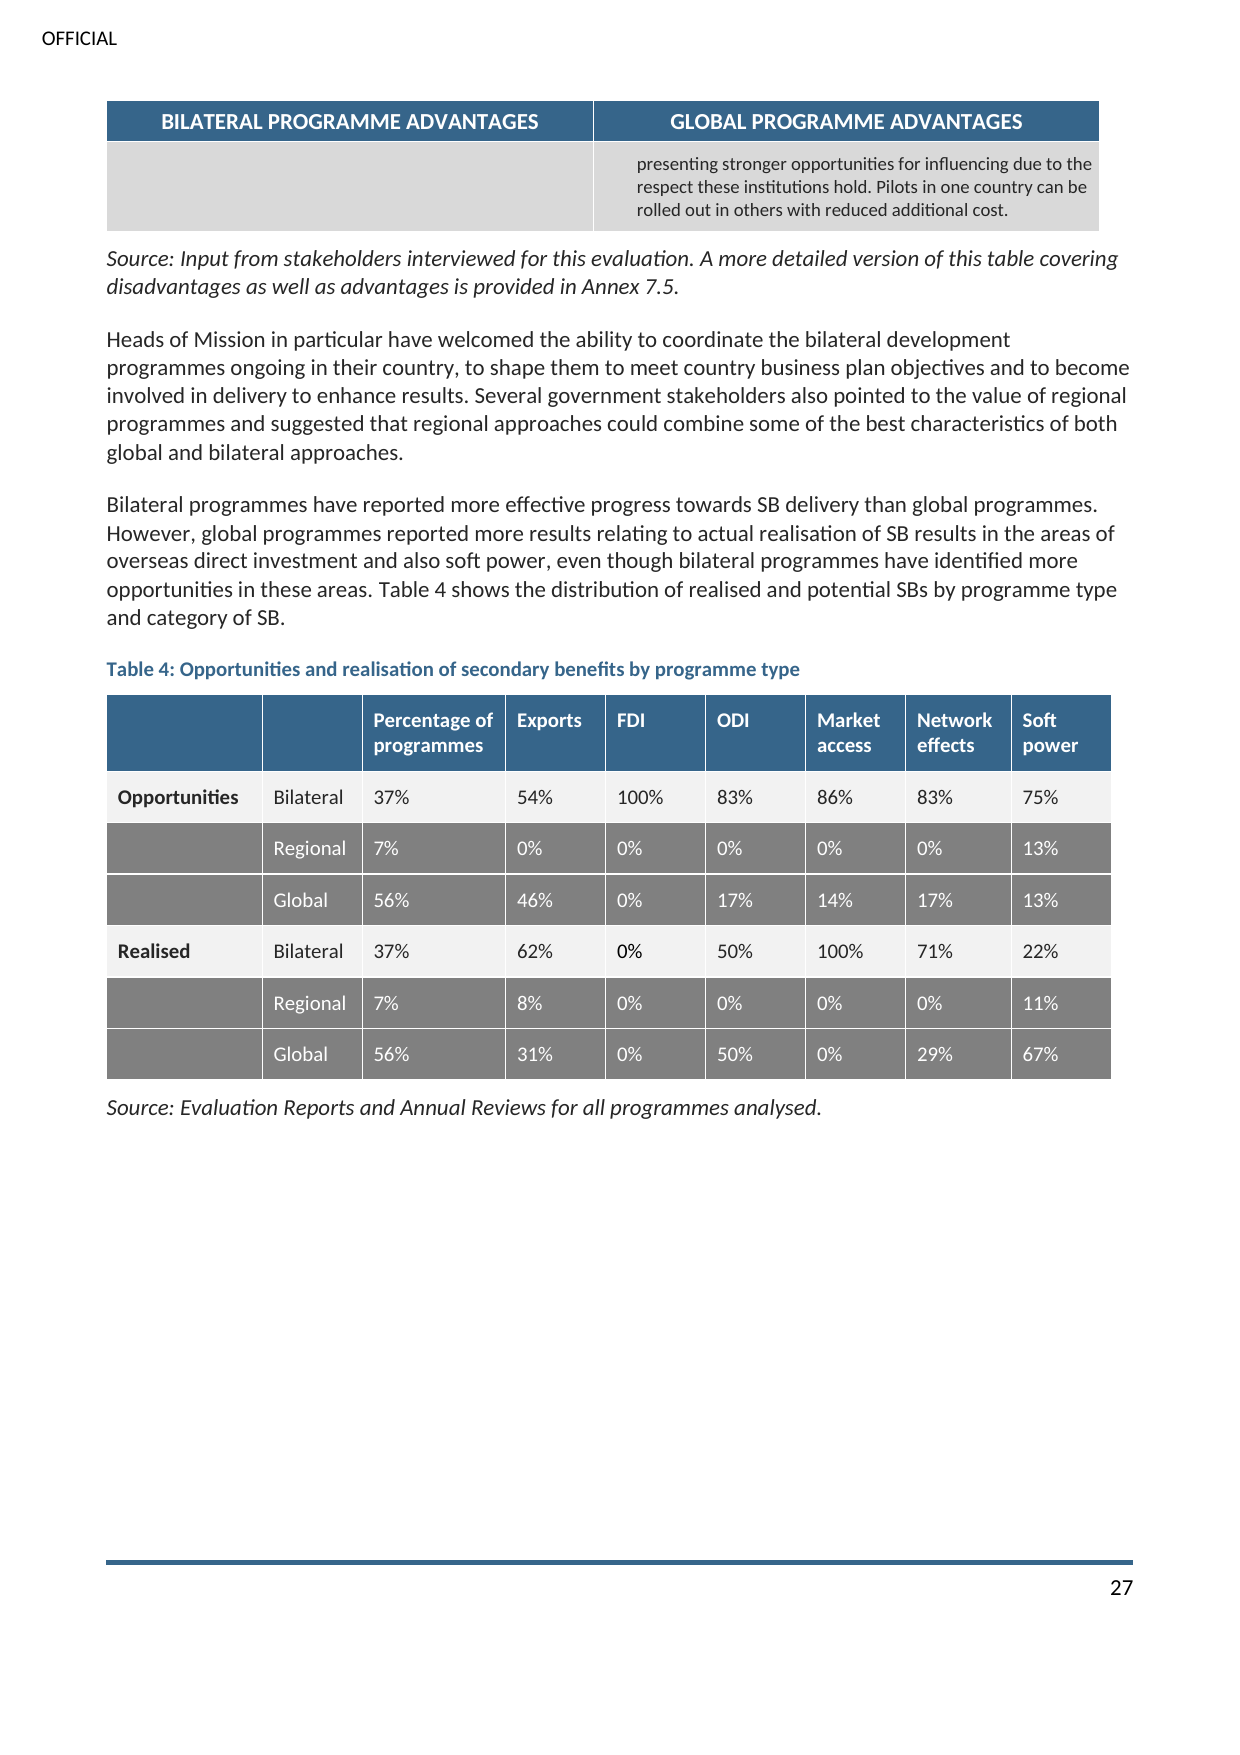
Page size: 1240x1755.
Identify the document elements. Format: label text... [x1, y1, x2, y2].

table_cell 0% [606, 1029, 705, 1079]
table_cell 56% [363, 1029, 505, 1079]
table_cell 17% [706, 875, 805, 925]
table_cell 83% [906, 772, 1011, 822]
table_header Percentage of programmes [363, 695, 505, 771]
table_cell 56% [363, 875, 505, 925]
table_cell 0% [706, 823, 805, 873]
text Bilateral programmes have reported more effective progress towards SB delivery than global programmes. However, global programmes reported more results relating to actual realisation of SB results in the areas of overseas direct investment and also soft power, even though bilateral programmes have identified more opportunities in these areas. Table 4 shows the distribution of realised and potential SBs by programme type and category of SB. [106, 491, 1133, 631]
table_cell 17% [906, 875, 1011, 925]
table_cell 71% [906, 926, 1011, 976]
table_cell 0% [606, 978, 705, 1028]
table_cell 0% [806, 1029, 905, 1079]
table_cell Regional [263, 823, 362, 873]
table_cell [107, 1029, 262, 1079]
table_cell Global [263, 1029, 362, 1079]
table_cell Realised [107, 926, 262, 976]
table_cell 54% [506, 772, 605, 822]
table_cell 7% [363, 823, 505, 873]
table_cell Bilateral [263, 926, 362, 976]
table_cell 13% [1012, 875, 1111, 925]
table_cell 100% [806, 926, 905, 976]
table_header [263, 695, 362, 771]
table_cell [107, 142, 593, 231]
text Source: Input from stakeholders interviewed for this evaluation. A more detailed version of this table covering disadvantages as well as advantages is provided in Annex 7.5. [106, 244, 1133, 301]
table_cell 0% [506, 823, 605, 873]
table_cell 86% [806, 772, 905, 822]
table_cell 0% [606, 875, 705, 925]
table_cell 8% [506, 978, 605, 1028]
table_cell 0% [806, 823, 905, 873]
table_cell 0% [606, 823, 705, 873]
table_cell 67% [1012, 1029, 1111, 1079]
table_header Soft power [1012, 695, 1111, 771]
table_cell Opportunities [107, 772, 262, 822]
table_cell 0% [906, 978, 1011, 1028]
table_cell 0% [906, 823, 1011, 873]
text Heads of Mission in particular have welcomed the ability to coordinate the bilateral development programmes ongoing in their country, to shape them to meet country business plan objectives and to become involved in delivery to enhance results. Several government stakeholders also pointed to the value of regional programmes and suggested that regional approaches could combine some of the best characteristics of both global and bilateral approaches. [106, 326, 1133, 466]
table_cell [107, 978, 262, 1028]
table_cell 50% [706, 1029, 805, 1079]
text Table 4: Opportunities and realisation of secondary benefits by programme type [106, 656, 1133, 681]
table_cell presenting stronger opportunities for influencing due to the respect these institutions hold. Pilots in one country can be rolled out in others with reduced additional cost. [594, 142, 1099, 231]
table_cell 0% [706, 978, 805, 1028]
table_cell [107, 823, 262, 873]
table_header [107, 695, 262, 771]
table_cell 22% [1012, 926, 1111, 976]
table_cell 29% [906, 1029, 1011, 1079]
table_cell 83% [706, 772, 805, 822]
table_cell 46% [506, 875, 605, 925]
table_cell 0% [606, 926, 705, 976]
table_header Global Programme Advantages [594, 101, 1099, 141]
table_cell 7% [363, 978, 505, 1028]
table_cell 31% [506, 1029, 605, 1079]
table_cell Global [263, 875, 362, 925]
table_cell 50% [706, 926, 805, 976]
table_header Exports [506, 695, 605, 771]
text Source: Evaluation Reports and Annual Reviews for all programmes analysed. [106, 1093, 1133, 1121]
table_header Bilateral Programme Advantages [107, 101, 593, 141]
table_cell Bilateral [263, 772, 362, 822]
table_header FDI [606, 695, 705, 771]
table_cell 14% [806, 875, 905, 925]
table_header Market access [806, 695, 905, 771]
table_cell 100% [606, 772, 705, 822]
table_cell 13% [1012, 823, 1111, 873]
table_cell 75% [1012, 772, 1111, 822]
table_header Network effects [906, 695, 1011, 771]
table_cell 37% [363, 926, 505, 976]
table_cell [107, 875, 262, 925]
table_cell 11% [1012, 978, 1111, 1028]
table_cell 0% [806, 978, 905, 1028]
table_cell Regional [263, 978, 362, 1028]
table_header ODI [706, 695, 805, 771]
table_cell 37% [363, 772, 505, 822]
table_cell 62% [506, 926, 605, 976]
